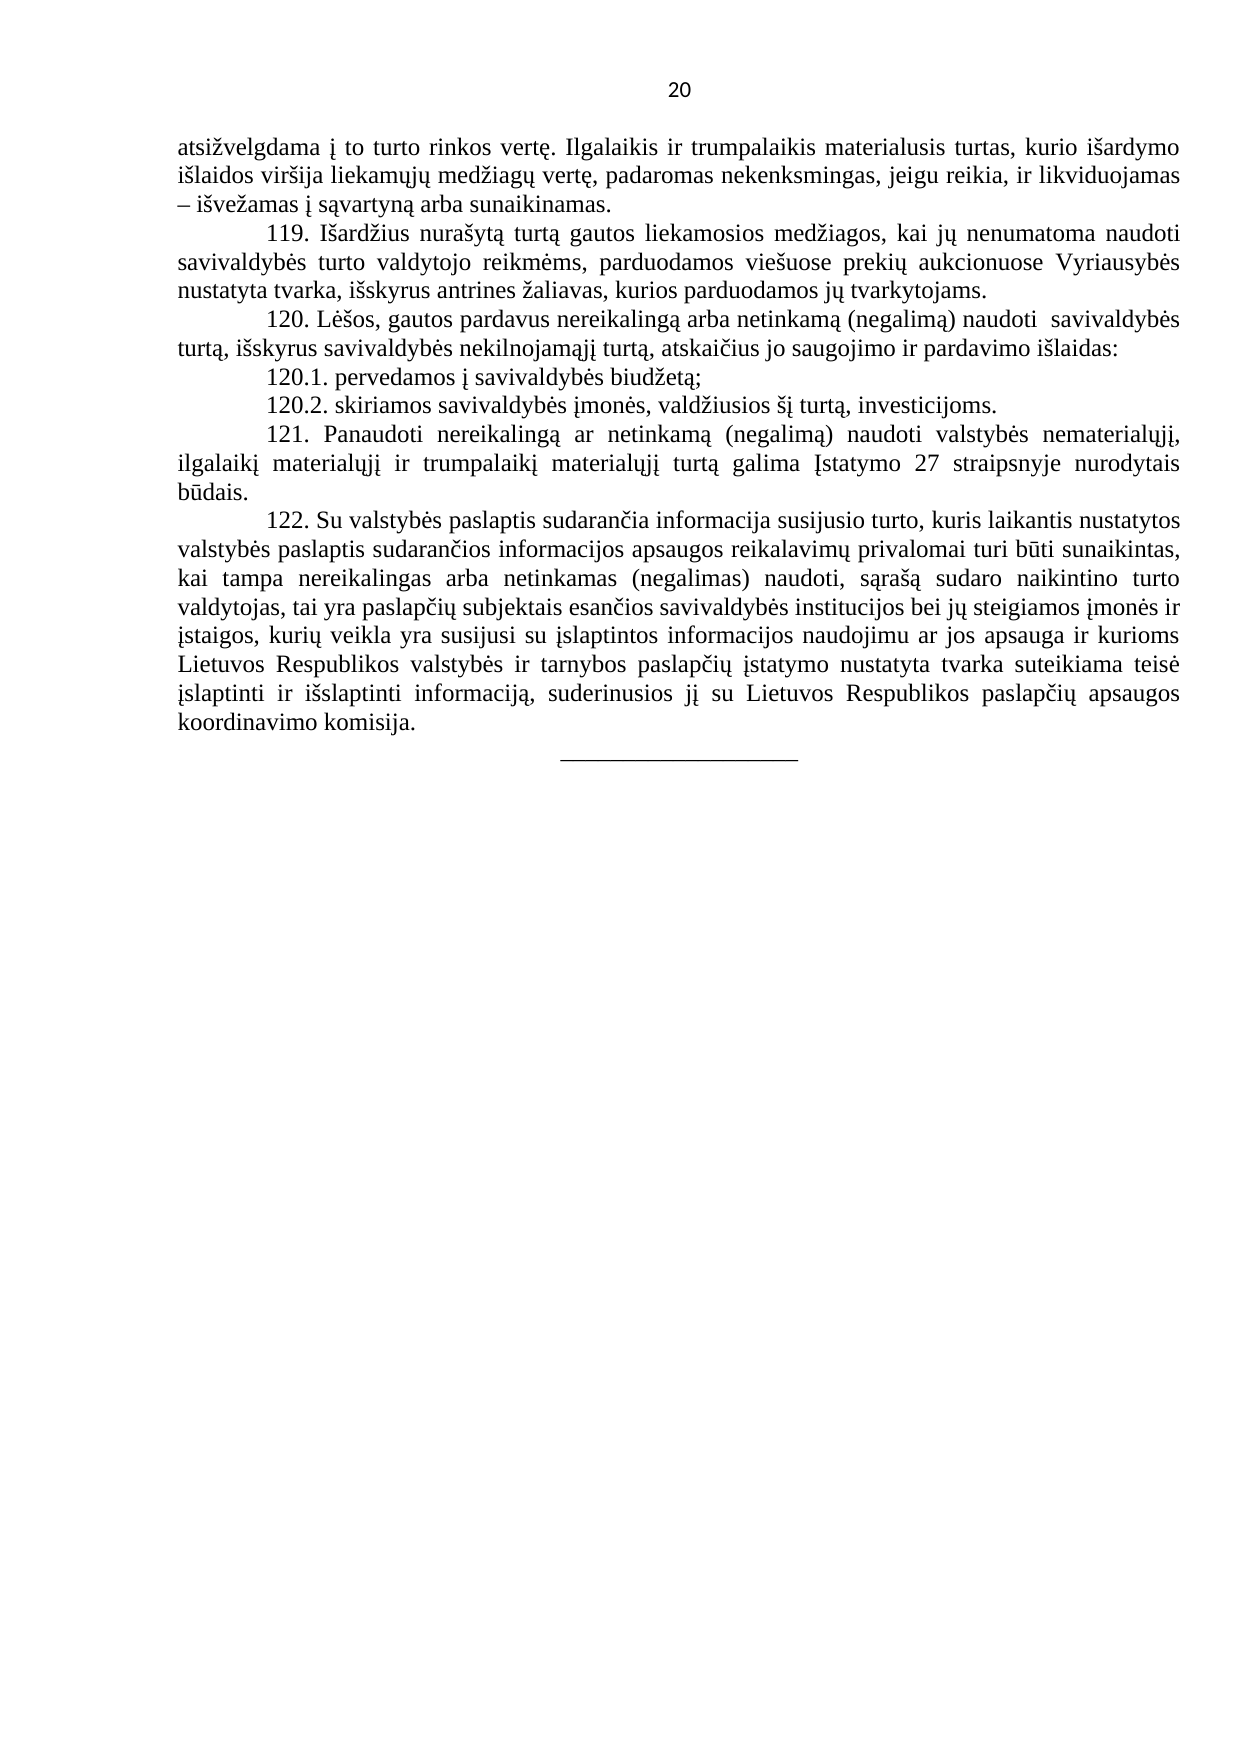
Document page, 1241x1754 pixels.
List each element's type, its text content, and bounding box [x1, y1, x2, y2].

text 120. Lėšos, gautos pardavus nereikalingą arba netinkamą (negalimą) naudoti savivaldybės turtą, išskyrus savivaldybės nekilnojamąjį turtą, atskaičius jo saugojimo ir pardavimo išlaidas: [177, 304, 1181, 362]
text 120.1. pervedamos į savivaldybės biudžetą; [177, 362, 1181, 391]
text 121. Panaudoti nereikalingą ar netinkamą (negalimą) naudoti valstybės nematerialųjį, ilgalaikį materialųjį ir trumpalaikį materialųjį turtą galima Įstatymo 27 straipsnyje nurodytais būdais. [177, 419, 1181, 506]
text 119. Išardžius nurašytą turtą gautos liekamosios medžiagos, kai jų nenumatoma naudoti savivaldybės turto valdytojo reikmėms, parduodamos viešuose prekių aukcionuose Vyriausybės nustatyta tvarka, išskyrus antrines žaliavas, kurios parduodamos jų tvarkytojams. [177, 218, 1181, 304]
text atsižvelgdama į to turto rinkos vertę. Ilgalaikis ir trumpalaikis materialusis turtas, kurio išardymo išlaidos viršija liekamųjų medžiagų vertę, padaromas nekenksmingas, jeigu reikia, ir likviduojamas – išvežamas į sąvartyną arba sunaikinamas. [177, 132, 1181, 218]
text 120.2. skiriamos savivaldybės įmonės, valdžiusios šį turtą, investicijoms. [177, 391, 1181, 419]
text ___________________ [177, 736, 1181, 764]
text 122. Su valstybės paslaptis sudarančia informacija susijusio turto, kuris laikantis nustatytos valstybės paslaptis sudarančios informacijos apsaugos reikalavimų privalomai turi būti sunaikintas, kai tampa nereikalingas arba netinkamas (negalimas) naudoti, sąrašą sudaro naikintino turto valdytojas, tai yra paslapčių subjektais esančios savivaldybės institucijos bei jų steigiamos įmonės ir įstaigos, kurių veikla yra susijusi su įslaptintos informacijos naudojimu ar jos apsauga ir kurioms Lietuvos Respublikos valstybės ir tarnybos paslapčių įstatymo nustatyta tvarka suteikiama teisė įslaptinti ir išslaptinti informaciją, suderinusios jį su Lietuvos Respublikos paslapčių apsaugos koordinavimo komisija. [177, 506, 1181, 736]
